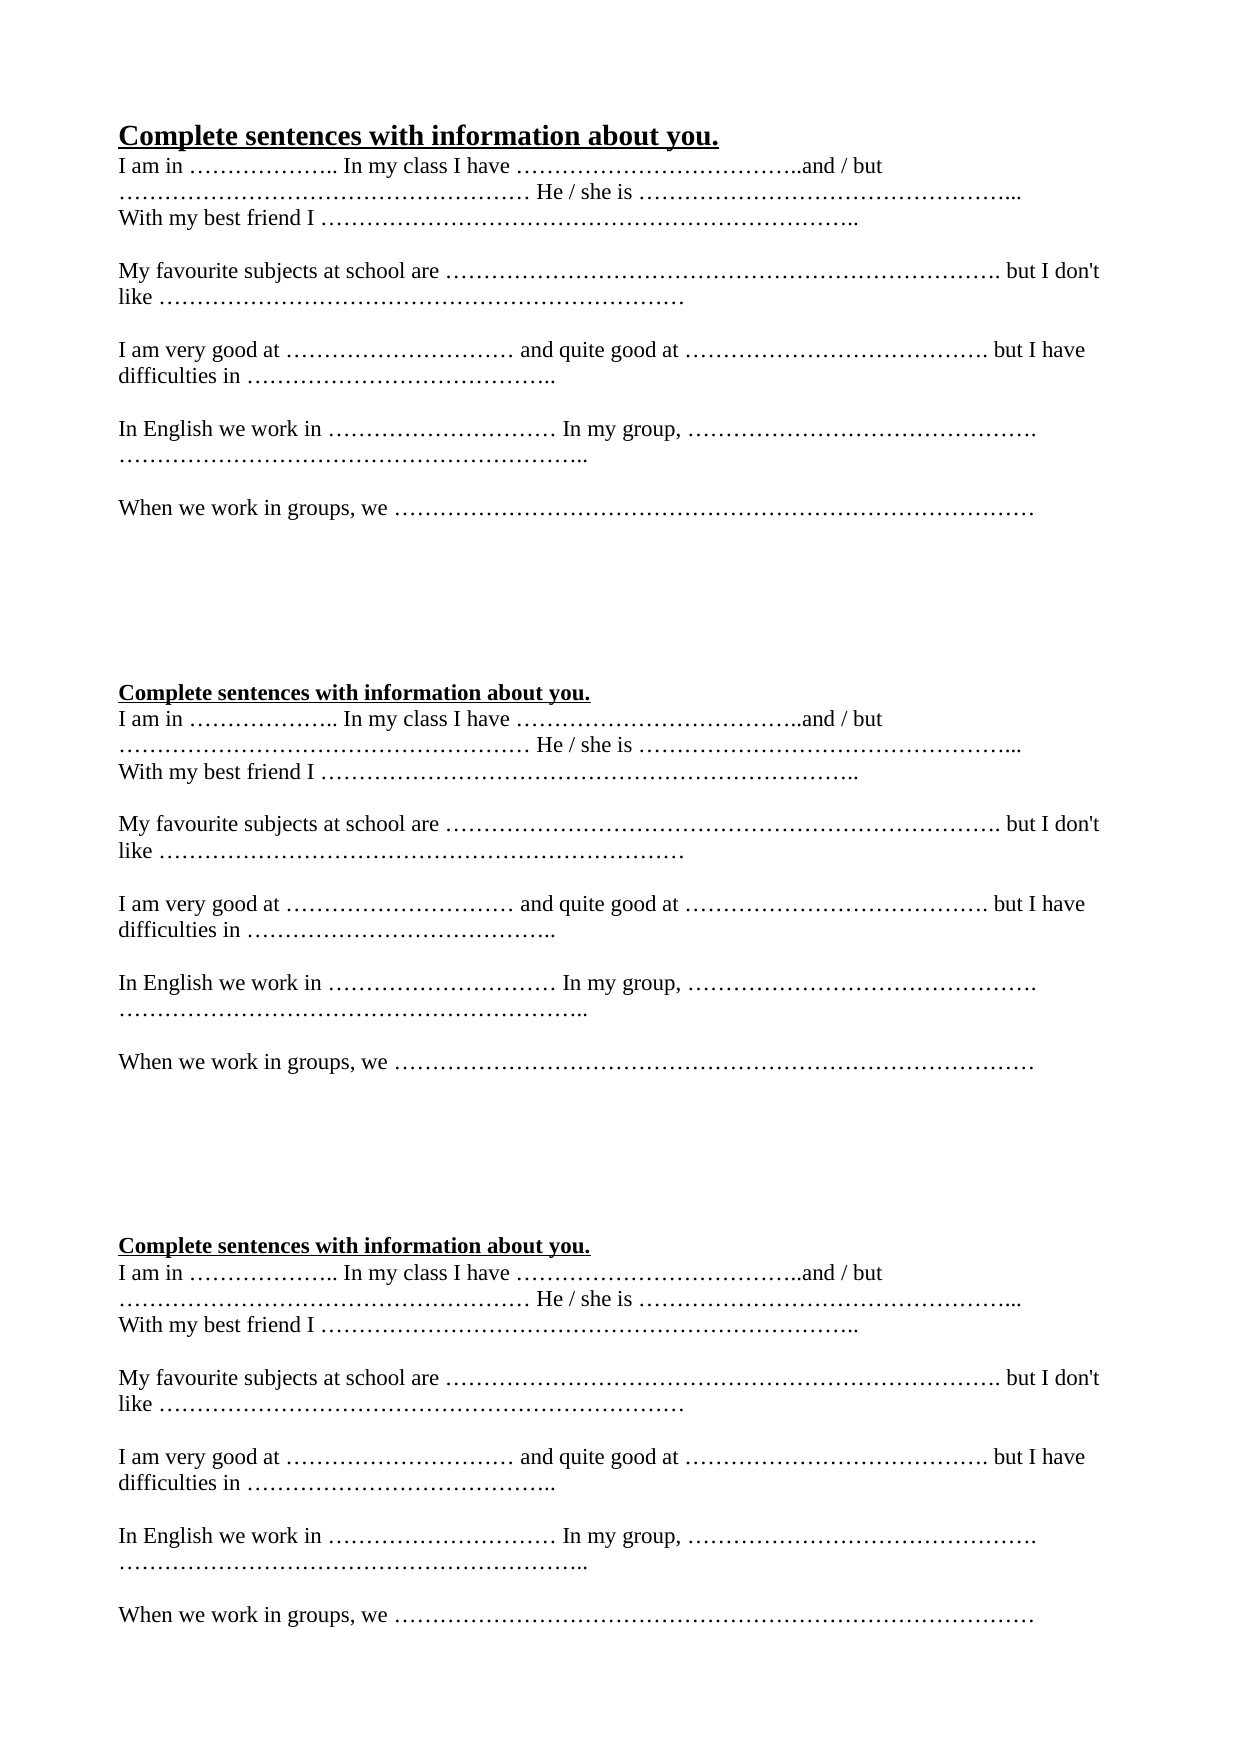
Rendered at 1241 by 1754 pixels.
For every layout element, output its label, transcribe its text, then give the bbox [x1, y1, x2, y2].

text When we work in groups, we ………………………………………………………………………… [118, 1048, 1122, 1074]
text In English we work in ………………………… In my group, ………………………………………. [118, 969, 1122, 995]
text With my best friend I …………………………………………………………….. My favourite subjects at school are ………………………………………………………………. but I don't like …………………………………………………………… I am very good at ………………………… and quite good at …………………………………. but I have difficulties in ………………………………….. [118, 758, 1122, 942]
text When we work in groups, we ………………………………………………………………………… [118, 1601, 1122, 1627]
text I am in ……………….. In my class I have ………………………………..and / but ……………………………………………… He / she is …………………………………………... [118, 152, 1122, 204]
text Complete sentences with information about you. [118, 118, 1122, 152]
text I am in ……………….. In my class I have ………………………………..and / but ……………………………………………… He / she is …………………………………………... [118, 705, 1122, 758]
text …………………………………………………….. When we work in groups, we ………………………………………………………………………… [118, 442, 1122, 521]
text In English we work in ………………………… In my group, ………………………………………. [118, 415, 1122, 442]
text In English we work in ………………………… In my group, ………………………………………. [118, 1522, 1122, 1548]
text With my best friend I …………………………………………………………….. My favourite subjects at school are ………………………………………………………………. but I don't like …………………………………………………………… I am very good at ………………………… and quite good at …………………………………. but I have difficulties in ………………………………….. [118, 204, 1122, 389]
text …………………………………………………….. [118, 995, 1122, 1021]
text …………………………………………………….. [118, 1548, 1122, 1575]
text Complete sentences with information about you. [118, 679, 1122, 705]
text With my best friend I …………………………………………………………….. My favourite subjects at school are ………………………………………………………………. but I don't like …………………………………………………………… I am very good at ………………………… and quite good at …………………………………. but I have difficulties in ………………………………….. [118, 1311, 1122, 1496]
text I am in ……………….. In my class I have ………………………………..and / but ……………………………………………… He / she is …………………………………………... [118, 1258, 1122, 1311]
text Complete sentences with information about you. [118, 1232, 1122, 1258]
